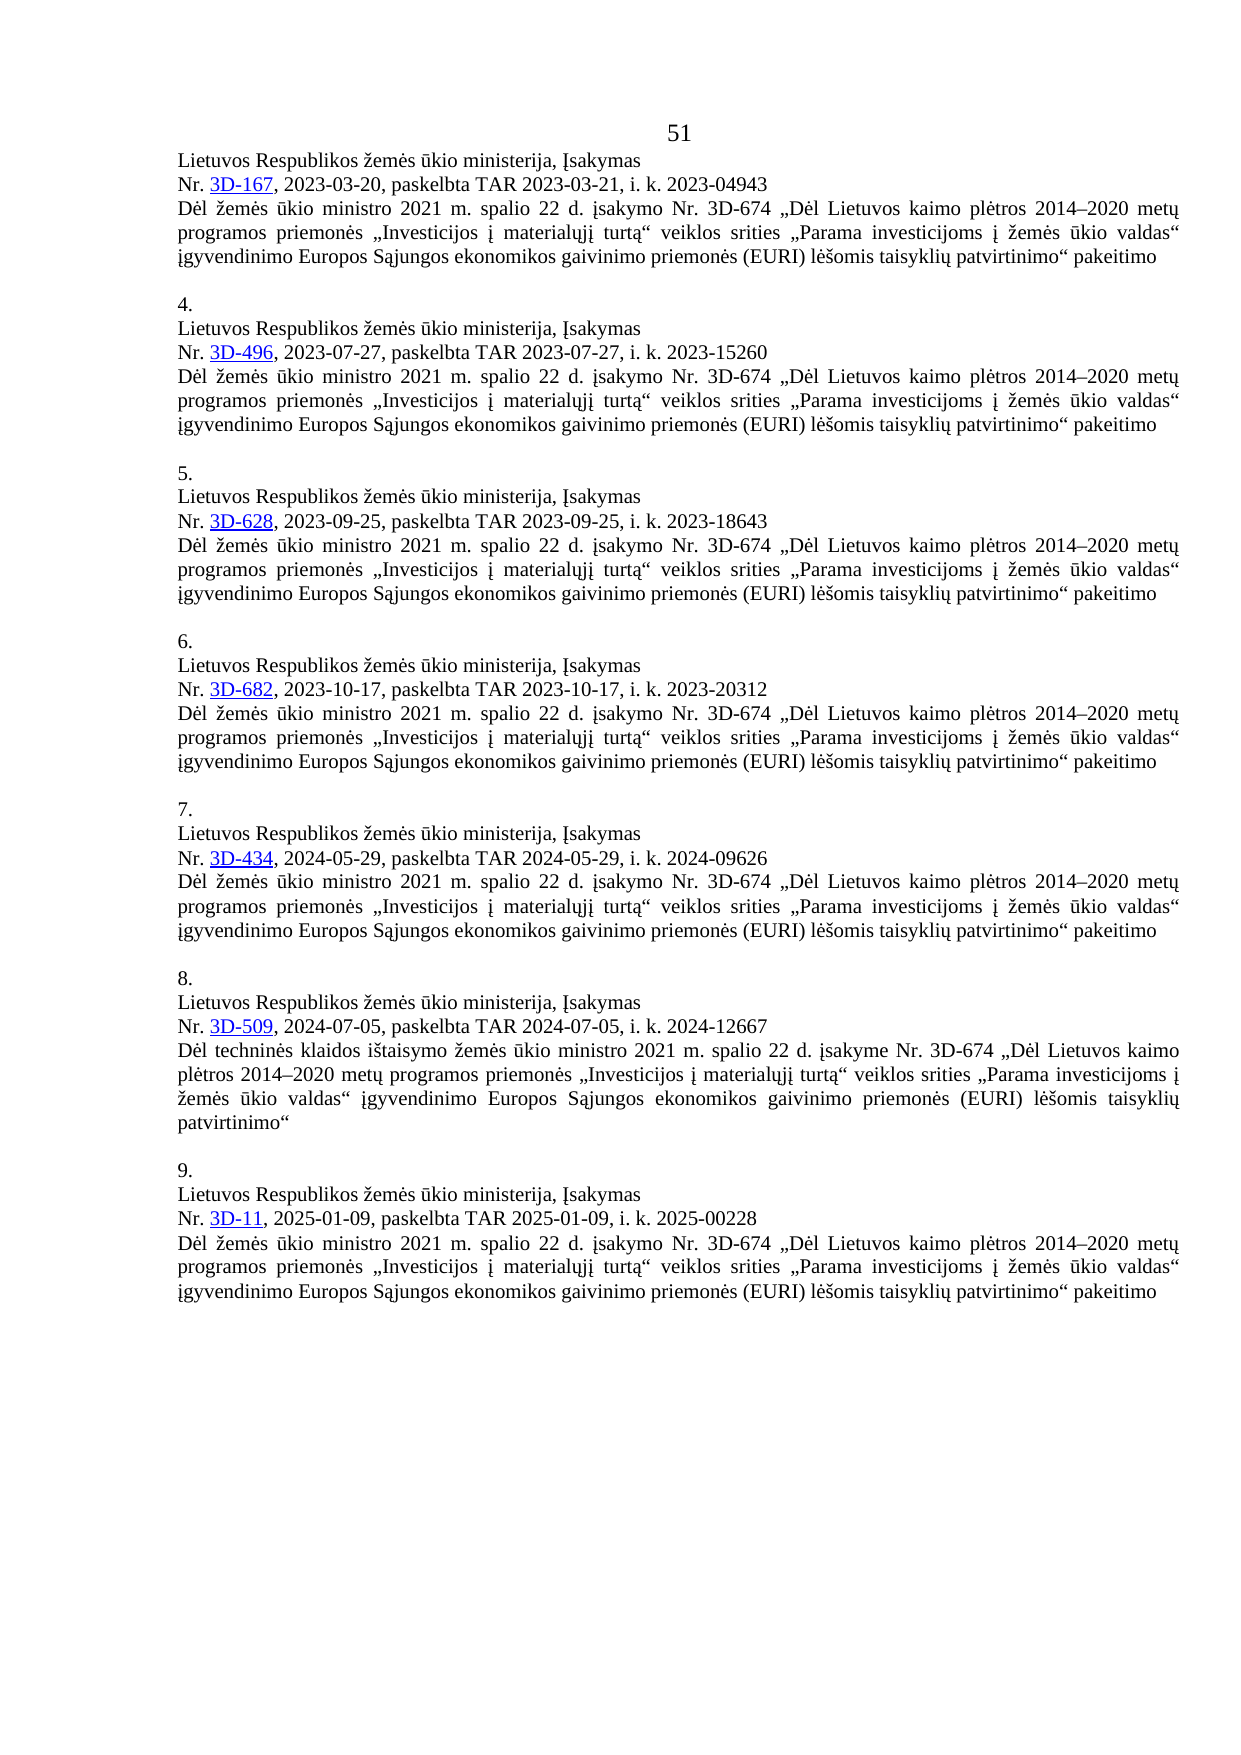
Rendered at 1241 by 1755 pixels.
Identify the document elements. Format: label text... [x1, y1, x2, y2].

text Dėl techninės klaidos ištaisymo žemės ūkio ministro 2021 m. spalio 22 d. įsakyme Nr. 3D-674 „Dėl Lietuvos kaimo plėtros 2014–2020 metų programos priemonės „Investicijos į materialųjį turtą“ veiklos srities „Parama investicijoms į žemės ūkio valdas“ įgyvendinimo Europos Sąjungos ekonomikos gaivinimo priemonės (EURI) lėšomis taisyklių patvirtinimo“ [177, 1038, 1181, 1134]
text Nr. 3D-496, 2023-07-27, paskelbta TAR 2023-07-27, i. k. 2023-15260 [177, 340, 1181, 364]
text Lietuvos Respublikos žemės ūkio ministerija, Įsakymas [177, 484, 1181, 508]
text Dėl žemės ūkio ministro 2021 m. spalio 22 d. įsakymo Nr. 3D-674 „Dėl Lietuvos kaimo plėtros 2014–2020 metų programos priemonės „Investicijos į materialųjį turtą“ veiklos srities „Parama investicijoms į žemės ūkio valdas“ įgyvendinimo Europos Sąjungos ekonomikos gaivinimo priemonės (EURI) lėšomis taisyklių patvirtinimo“ pakeitimo [177, 364, 1181, 436]
text Nr. 3D-11, 2025-01-09, paskelbta TAR 2025-01-09, i. k. 2025-00228 [177, 1206, 1181, 1230]
text 7. [177, 797, 1181, 821]
text 9. [177, 1158, 1181, 1182]
text 4. [177, 292, 1181, 316]
text Nr. 3D-434, 2024-05-29, paskelbta TAR 2024-05-29, i. k. 2024-09626 [177, 845, 1181, 869]
text Lietuvos Respublikos žemės ūkio ministerija, Įsakymas [177, 821, 1181, 845]
text Nr. 3D-509, 2024-07-05, paskelbta TAR 2024-07-05, i. k. 2024-12667 [177, 1014, 1181, 1038]
text Nr. 3D-628, 2023-09-25, paskelbta TAR 2023-09-25, i. k. 2023-18643 [177, 508, 1181, 533]
text Dėl žemės ūkio ministro 2021 m. spalio 22 d. įsakymo Nr. 3D-674 „Dėl Lietuvos kaimo plėtros 2014–2020 metų programos priemonės „Investicijos į materialųjį turtą“ veiklos srities „Parama investicijoms į žemės ūkio valdas“ įgyvendinimo Europos Sąjungos ekonomikos gaivinimo priemonės (EURI) lėšomis taisyklių patvirtinimo“ pakeitimo [177, 701, 1181, 773]
text 8. [177, 966, 1181, 990]
text Lietuvos Respublikos žemės ūkio ministerija, Įsakymas [177, 990, 1181, 1014]
text Dėl žemės ūkio ministro 2021 m. spalio 22 d. įsakymo Nr. 3D-674 „Dėl Lietuvos kaimo plėtros 2014–2020 metų programos priemonės „Investicijos į materialųjį turtą“ veiklos srities „Parama investicijoms į žemės ūkio valdas“ įgyvendinimo Europos Sąjungos ekonomikos gaivinimo priemonės (EURI) lėšomis taisyklių patvirtinimo“ pakeitimo [177, 869, 1181, 942]
text Lietuvos Respublikos žemės ūkio ministerija, Įsakymas [177, 653, 1181, 677]
text Dėl žemės ūkio ministro 2021 m. spalio 22 d. įsakymo Nr. 3D-674 „Dėl Lietuvos kaimo plėtros 2014–2020 metų programos priemonės „Investicijos į materialųjį turtą“ veiklos srities „Parama investicijoms į žemės ūkio valdas“ įgyvendinimo Europos Sąjungos ekonomikos gaivinimo priemonės (EURI) lėšomis taisyklių patvirtinimo“ pakeitimo [177, 196, 1181, 268]
text Nr. 3D-167, 2023-03-20, paskelbta TAR 2023-03-21, i. k. 2023-04943 [177, 172, 1181, 196]
text Lietuvos Respublikos žemės ūkio ministerija, Įsakymas [177, 148, 1181, 172]
text Dėl žemės ūkio ministro 2021 m. spalio 22 d. įsakymo Nr. 3D-674 „Dėl Lietuvos kaimo plėtros 2014–2020 metų programos priemonės „Investicijos į materialųjį turtą“ veiklos srities „Parama investicijoms į žemės ūkio valdas“ įgyvendinimo Europos Sąjungos ekonomikos gaivinimo priemonės (EURI) lėšomis taisyklių patvirtinimo“ pakeitimo [177, 533, 1181, 605]
text Nr. 3D-682, 2023-10-17, paskelbta TAR 2023-10-17, i. k. 2023-20312 [177, 677, 1181, 701]
text 5. [177, 460, 1181, 484]
text Dėl žemės ūkio ministro 2021 m. spalio 22 d. įsakymo Nr. 3D-674 „Dėl Lietuvos kaimo plėtros 2014–2020 metų programos priemonės „Investicijos į materialųjį turtą“ veiklos srities „Parama investicijoms į žemės ūkio valdas“ įgyvendinimo Europos Sąjungos ekonomikos gaivinimo priemonės (EURI) lėšomis taisyklių patvirtinimo“ pakeitimo [177, 1230, 1181, 1303]
text 6. [177, 629, 1181, 653]
text Lietuvos Respublikos žemės ūkio ministerija, Įsakymas [177, 1182, 1181, 1206]
text Lietuvos Respublikos žemės ūkio ministerija, Įsakymas [177, 316, 1181, 340]
